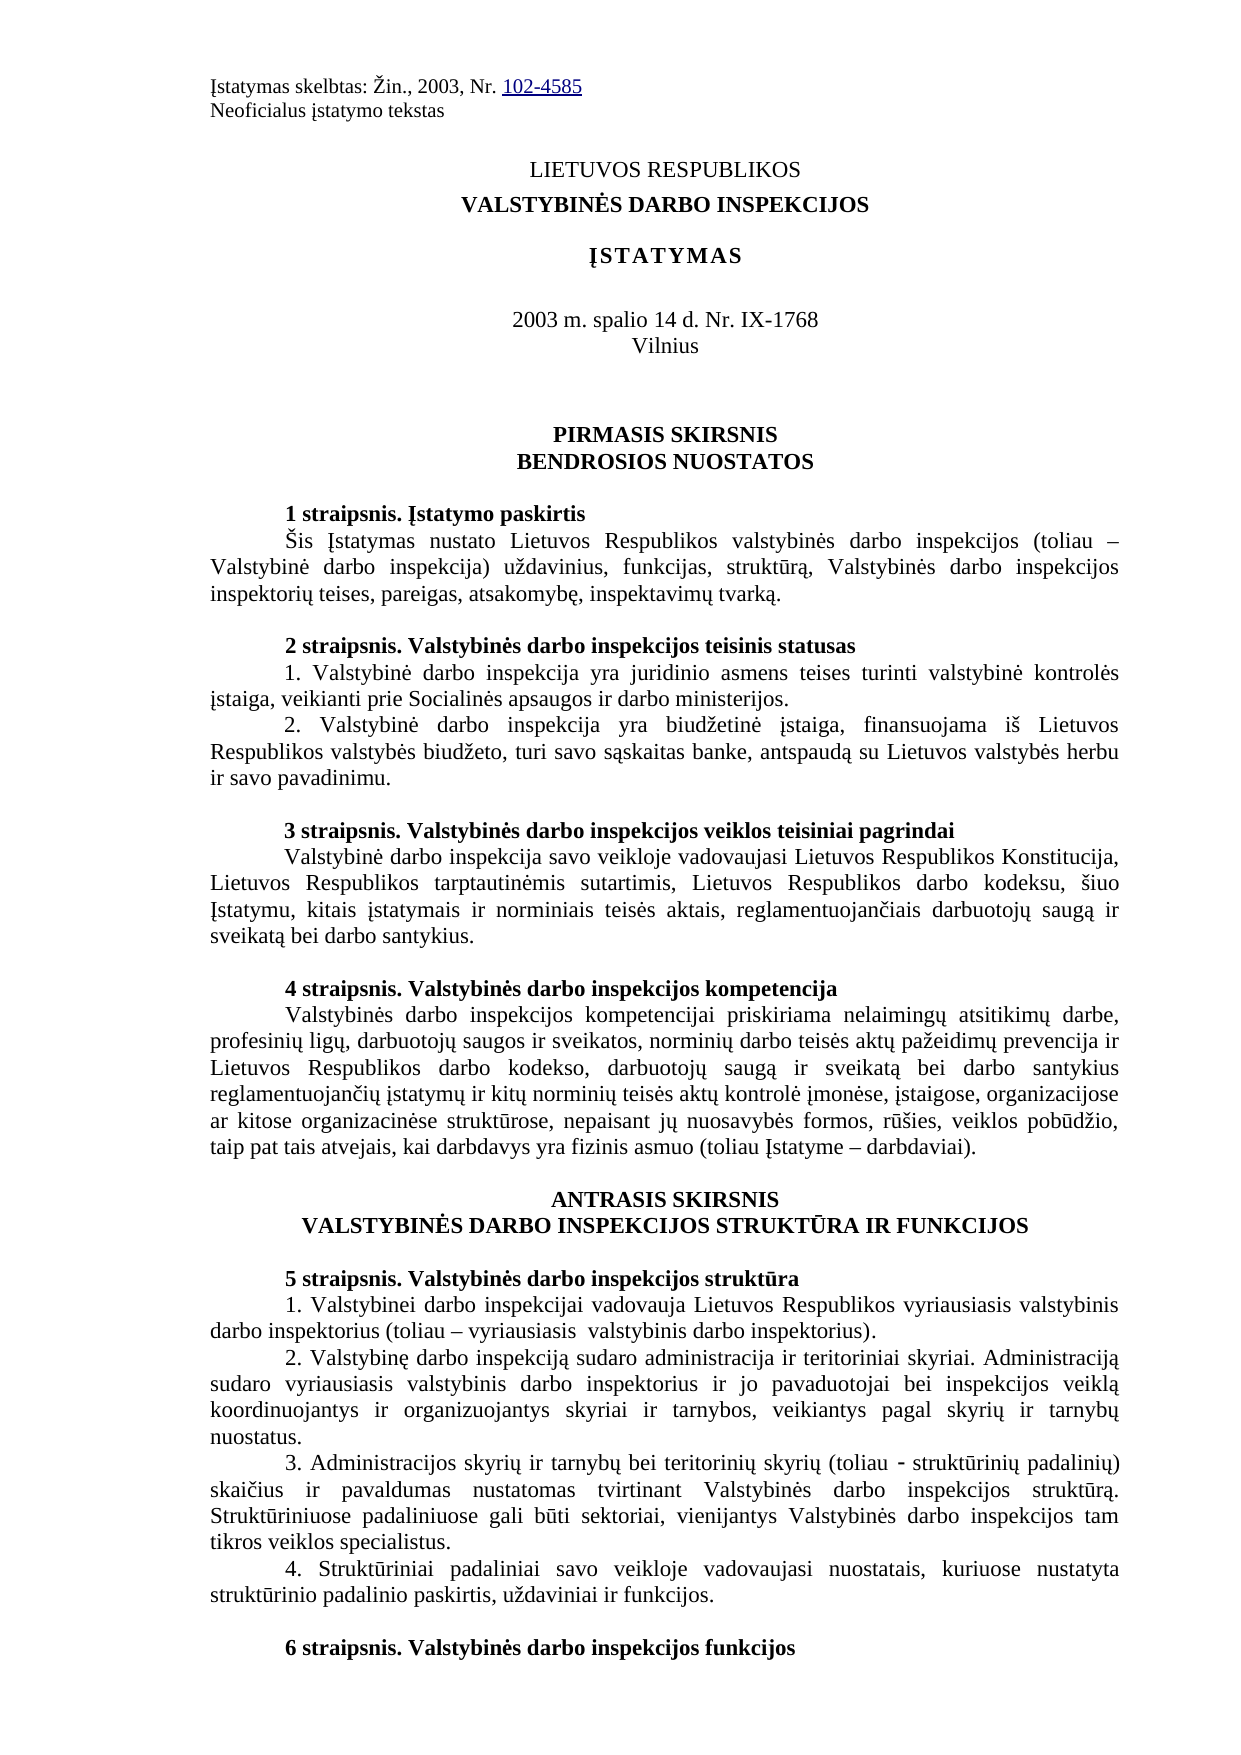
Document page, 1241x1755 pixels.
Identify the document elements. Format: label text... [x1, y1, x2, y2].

text Neoficialus įstatymo tekstas [210, 98, 1120, 122]
text LIETUVOS RESPUBLIKOS [210, 156, 1120, 183]
text Įstatymas skelbtas: Žin., 2003, Nr. 102-4585 [210, 73, 1120, 98]
text Šis Įstatymas nustato Lietuvos Respublikos valstybinės darbo inspekcijos (toliau – Valstybinė darbo inspekcija) uždavinius, funkcijas, struktūrą, Valstybinės darbo inspekcijos inspektorių teises, pareigas, atsakomybę, inspektavimų tvarką. [210, 527, 1120, 606]
text 6 straipsnis. Valstybinės darbo inspekcijos funkcijos [210, 1634, 1120, 1660]
text Valstybinės darbo inspekcijos kompetencijai priskiriama nelaimingų atsitikimų darbe, profesinių ligų, darbuotojų saugos ir sveikatos, norminių darbo teisės aktų pažeidimų prevencija ir Lietuvos Respublikos darbo kodekso, darbuotojų saugą ir sveikatą bei darbo santykius reglamentuojančių įstatymų ir kitų norminių teisės aktų kontrolė įmonėse, įstaigose, organizacijose ar kitose organizacinėse struktūrose, nepaisant jų nuosavybės formos, rūšies, veiklos pobūdžio, taip pat tais atvejais, kai darbdavys yra fizinis asmuo (toliau Įstatyme – darbdaviai). [210, 1001, 1120, 1159]
text 4. Struktūriniai padaliniai savo veikloje vadovaujasi nuostatais, kuriuose nustatyta struktūrinio padalinio paskirtis, uždaviniai ir funkcijos. [210, 1555, 1120, 1607]
text 3 straipsnis. Valstybinės darbo inspekcijos veiklos teisiniai pagrindai [210, 817, 1120, 843]
text 2 straipsnis. Valstybinės darbo inspekcijos teisinis statusas [210, 632, 1120, 659]
text BENDROSIOS NUOSTATOS [210, 448, 1120, 474]
text VALSTYBINĖS DARBO INSPEKCIJOS [210, 191, 1120, 217]
text 4 straipsnis. Valstybinės darbo inspekcijos kompetencija [210, 975, 1120, 1001]
text Valstybinė darbo inspekcija savo veikloje vadovaujasi Lietuvos Respublikos Konstitucija, Lietuvos Respublikos tarptautinėmis sutartimis, Lietuvos Respublikos darbo kodeksu, šiuo Įstatymu, kitais įstatymais ir norminiais teisės aktais, reglamentuojančiais darbuotojų saugą ir sveikatą bei darbo santykius. [210, 843, 1120, 948]
text VALSTYBINĖS DARBO INSPEKCIJOS STRUKTŪRA IR FUNKCIJOS [210, 1212, 1120, 1238]
text ANTRASIS SKIRSNIS [210, 1186, 1120, 1212]
text 5 straipsnis. Valstybinės darbo inspekcijos struktūra [210, 1265, 1120, 1291]
text 1 straipsnis. Įstatymo paskirtis [210, 501, 1120, 527]
text 1. Valstybinei darbo inspekcijai vadovauja Lietuvos Respublikos vyriausiasis valstybinis darbo inspektorius (toliau – vyriausiasis valstybinis darbo inspektorius). [210, 1291, 1120, 1344]
text 3. Administracijos skyrių ir tarnybų bei teritorinių skyrių (toliau  struktūrinių padalinių) skaičius ir pavaldumas nustatomas tvirtinant Valstybinės darbo inspekcijos struktūrą. Struktūriniuose padaliniuose gali būti sektoriai, vienijantys Valstybinės darbo inspekcijos tam tikros veiklos specialistus. [210, 1449, 1120, 1555]
text PIRMASIS SKIRSNIS [210, 421, 1120, 448]
text ĮSTATYMAS [210, 242, 1120, 269]
text 1. Valstybinė darbo inspekcija yra juridinio asmens teises turinti valstybinė kontrolės įstaiga, veikianti prie Socialinės apsaugos ir darbo ministerijos. [210, 659, 1120, 711]
text 2003 m. spalio 14 d. Nr. IX-1768 Vilnius [210, 306, 1120, 359]
text 2. Valstybinę darbo inspekciją sudaro administracija ir teritoriniai skyriai. Administraciją sudaro vyriausiasis valstybinis darbo inspektorius ir jo pavaduotojai bei inspekcijos veiklą koordinuojantys ir organizuojantys skyriai ir tarnybos, veikiantys pagal skyrių ir tarnybų nuostatus. [210, 1344, 1120, 1449]
text 2. Valstybinė darbo inspekcija yra biudžetinė įstaiga, finansuojama iš Lietuvos Respublikos valstybės biudžeto, turi savo sąskaitas banke, antspaudą su Lietuvos valstybės herbu ir savo pavadinimu. [210, 711, 1120, 790]
